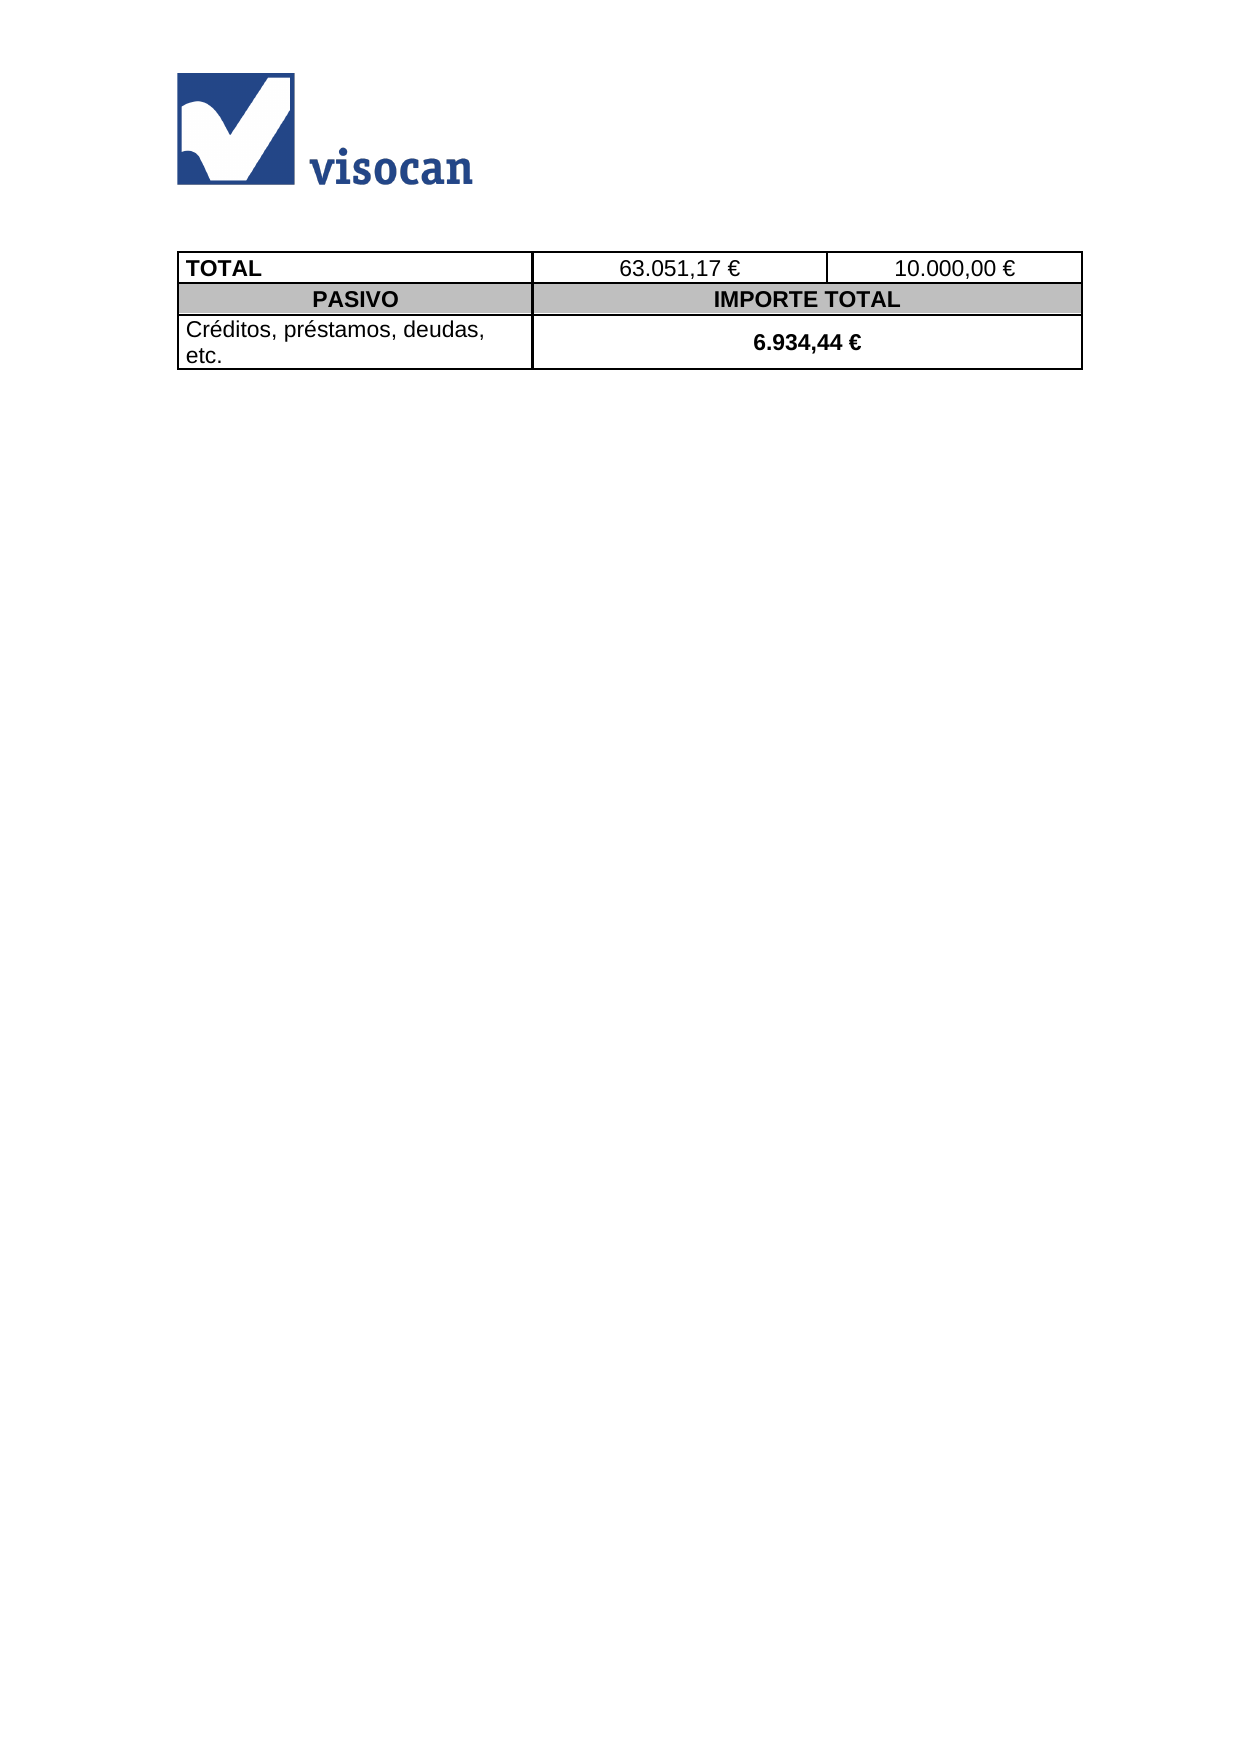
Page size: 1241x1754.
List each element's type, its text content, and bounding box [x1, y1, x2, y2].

table_cell TOTAL [179, 253, 531, 282]
table_cell 10.000,00 € [828, 253, 1081, 282]
table_cell 6.934,44 € [534, 316, 1081, 368]
picture [177, 73, 473, 185]
table_cell IMPORTE TOTAL [534, 284, 1081, 313]
table_cell PASIVO [179, 284, 531, 313]
table_cell 63.051,17 € [534, 253, 826, 282]
table_cell Créditos, préstamos, deudas, etc. [179, 316, 531, 368]
